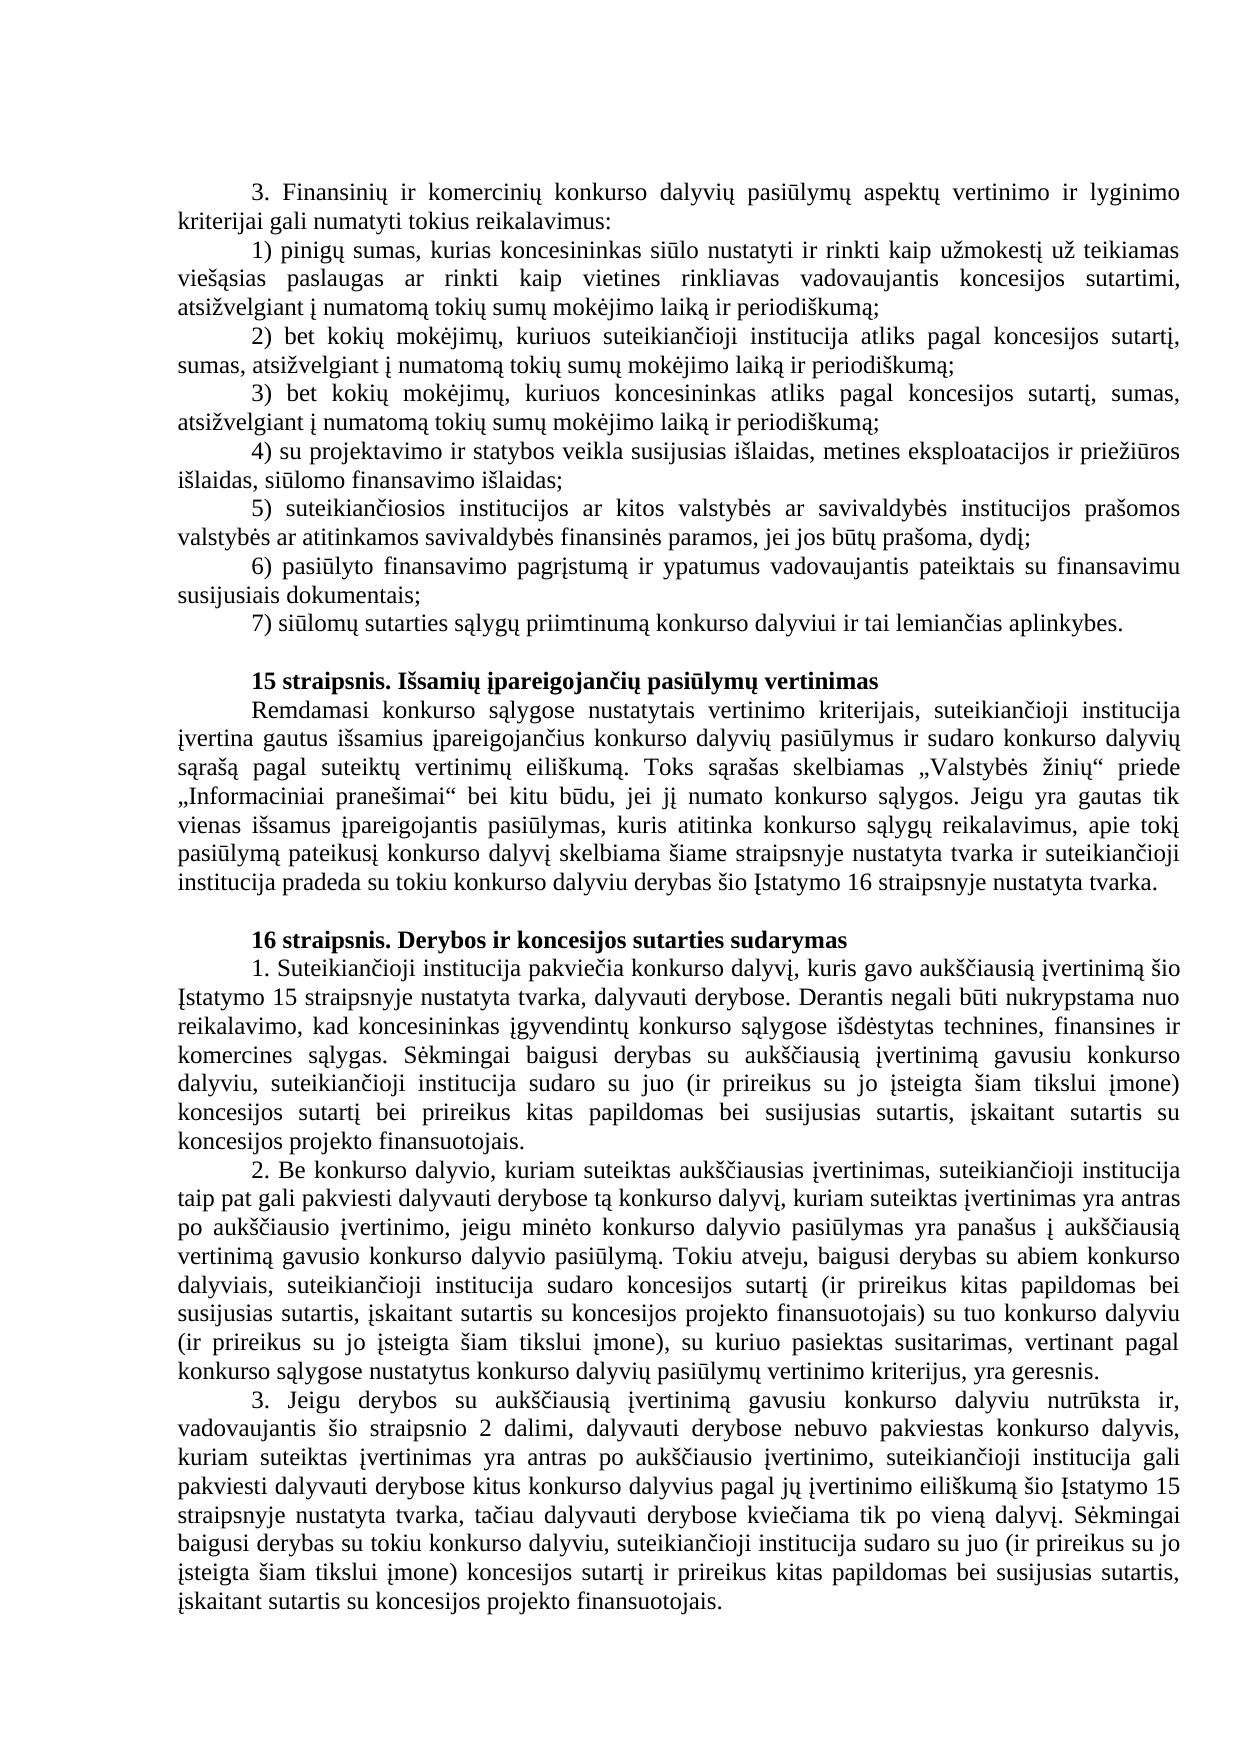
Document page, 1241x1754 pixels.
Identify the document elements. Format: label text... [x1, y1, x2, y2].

text 3) bet kokių mokėjimų, kuriuos koncesininkas atliks pagal koncesijos sutartį, sumas, atsižvelgiant į numatomą tokių sumų mokėjimo laiką ir periodiškumą; [177, 378, 1181, 436]
text Remdamasi konkurso sąlygose nustatytais vertinimo kriterijais, suteikiančioji institucija įvertina gautus išsamius įpareigojančius konkurso dalyvių pasiūlymus ir sudaro konkurso dalyvių sąrašą pagal suteiktų vertinimų eiliškumą. Toks sąrašas skelbiamas „Valstybės žinių“ priede „Informaciniai pranešimai“ bei kitu būdu, jei jį numato konkurso sąlygos. Jeigu yra gautas tik vienas išsamus įpareigojantis pasiūlymas, kuris atitinka konkurso sąlygų reikalavimus, apie tokį pasiūlymą pateikusį konkurso dalyvį skelbiama šiame straipsnyje nustatyta tvarka ir suteikiančioji institucija pradeda su tokiu konkurso dalyviu derybas šio Įstatymo 16 straipsnyje nustatyta tvarka. [177, 695, 1181, 896]
text 7) siūlomų sutarties sąlygų priimtinumą konkurso dalyviui ir tai lemiančias aplinkybes. [177, 608, 1181, 637]
text 2) bet kokių mokėjimų, kuriuos suteikiančioji institucija atliks pagal koncesijos sutartį, sumas, atsižvelgiant į numatomą tokių sumų mokėjimo laiką ir periodiškumą; [177, 321, 1181, 378]
text 2. Be konkurso dalyvio, kuriam suteiktas aukščiausias įvertinimas, suteikiančioji institucija taip pat gali pakviesti dalyvauti derybose tą konkurso dalyvį, kuriam suteiktas įvertinimas yra antras po aukščiausio įvertinimo, jeigu minėto konkurso dalyvio pasiūlymas yra panašus į aukščiausią vertinimą gavusio konkurso dalyvio pasiūlymą. Tokiu atveju, baigusi derybas su abiem konkurso dalyviais, suteikiančioji institucija sudaro koncesijos sutartį (ir prireikus kitas papildomas bei susijusias sutartis, įskaitant sutartis su koncesijos projekto finansuotojais) su tuo konkurso dalyviu (ir prireikus su jo įsteigta šiam tikslui įmone), su kuriuo pasiektas susitarimas, vertinant pagal konkurso sąlygose nustatytus konkurso dalyvių pasiūlymų vertinimo kriterijus, yra geresnis. [177, 1155, 1181, 1385]
text 4) su projektavimo ir statybos veikla susijusias išlaidas, metines eksploatacijos ir priežiūros išlaidas, siūlomo finansavimo išlaidas; [177, 436, 1181, 493]
text 15 straipsnis. Išsamių įpareigojančių pasiūlymų vertinimas [177, 666, 1181, 695]
text 3. Finansinių ir komercinių konkurso dalyvių pasiūlymų aspektų vertinimo ir lyginimo kriterijai gali numatyti tokius reikalavimus: [177, 177, 1181, 235]
text 3. Jeigu derybos su aukščiausią įvertinimą gavusiu konkurso dalyviu nutrūksta ir, vadovaujantis šio straipsnio 2 dalimi, dalyvauti derybose nebuvo pakviestas konkurso dalyvis, kuriam suteiktas įvertinimas yra antras po aukščiausio įvertinimo, suteikiančioji institucija gali pakviesti dalyvauti derybose kitus konkurso dalyvius pagal jų įvertinimo eiliškumą šio Įstatymo 15 straipsnyje nustatyta tvarka, tačiau dalyvauti derybose kviečiama tik po vieną dalyvį. Sėkmingai baigusi derybas su tokiu konkurso dalyviu, suteikiančioji institucija sudaro su juo (ir prireikus su jo įsteigta šiam tikslui įmone) koncesijos sutartį ir prireikus kitas papildomas bei susijusias sutartis, įskaitant sutartis su koncesijos projekto finansuotojais. [177, 1385, 1181, 1615]
text 16 straipsnis. Derybos ir koncesijos sutarties sudarymas [177, 925, 1181, 953]
text 5) suteikiančiosios institucijos ar kitos valstybės ar savivaldybės institucijos prašomos valstybės ar atitinkamos savivaldybės finansinės paramos, jei jos būtų prašoma, dydį; [177, 493, 1181, 551]
text 6) pasiūlyto finansavimo pagrįstumą ir ypatumus vadovaujantis pateiktais su finansavimu susijusiais dokumentais; [177, 551, 1181, 608]
text 1) pinigų sumas, kurias koncesininkas siūlo nustatyti ir rinkti kaip užmokestį už teikiamas viešąsias paslaugas ar rinkti kaip vietines rinkliavas vadovaujantis koncesijos sutartimi, atsižvelgiant į numatomą tokių sumų mokėjimo laiką ir periodiškumą; [177, 235, 1181, 321]
text 1. Suteikiančioji institucija pakviečia konkurso dalyvį, kuris gavo aukščiausią įvertinimą šio Įstatymo 15 straipsnyje nustatyta tvarka, dalyvauti derybose. Derantis negali būti nukrypstama nuo reikalavimo, kad koncesininkas įgyvendintų konkurso sąlygose išdėstytas technines, finansines ir komercines sąlygas. Sėkmingai baigusi derybas su aukščiausią įvertinimą gavusiu konkurso dalyviu, suteikiančioji institucija sudaro su juo (ir prireikus su jo įsteigta šiam tikslui įmone) koncesijos sutartį bei prireikus kitas papildomas bei susijusias sutartis, įskaitant sutartis su koncesijos projekto finansuotojais. [177, 953, 1181, 1155]
